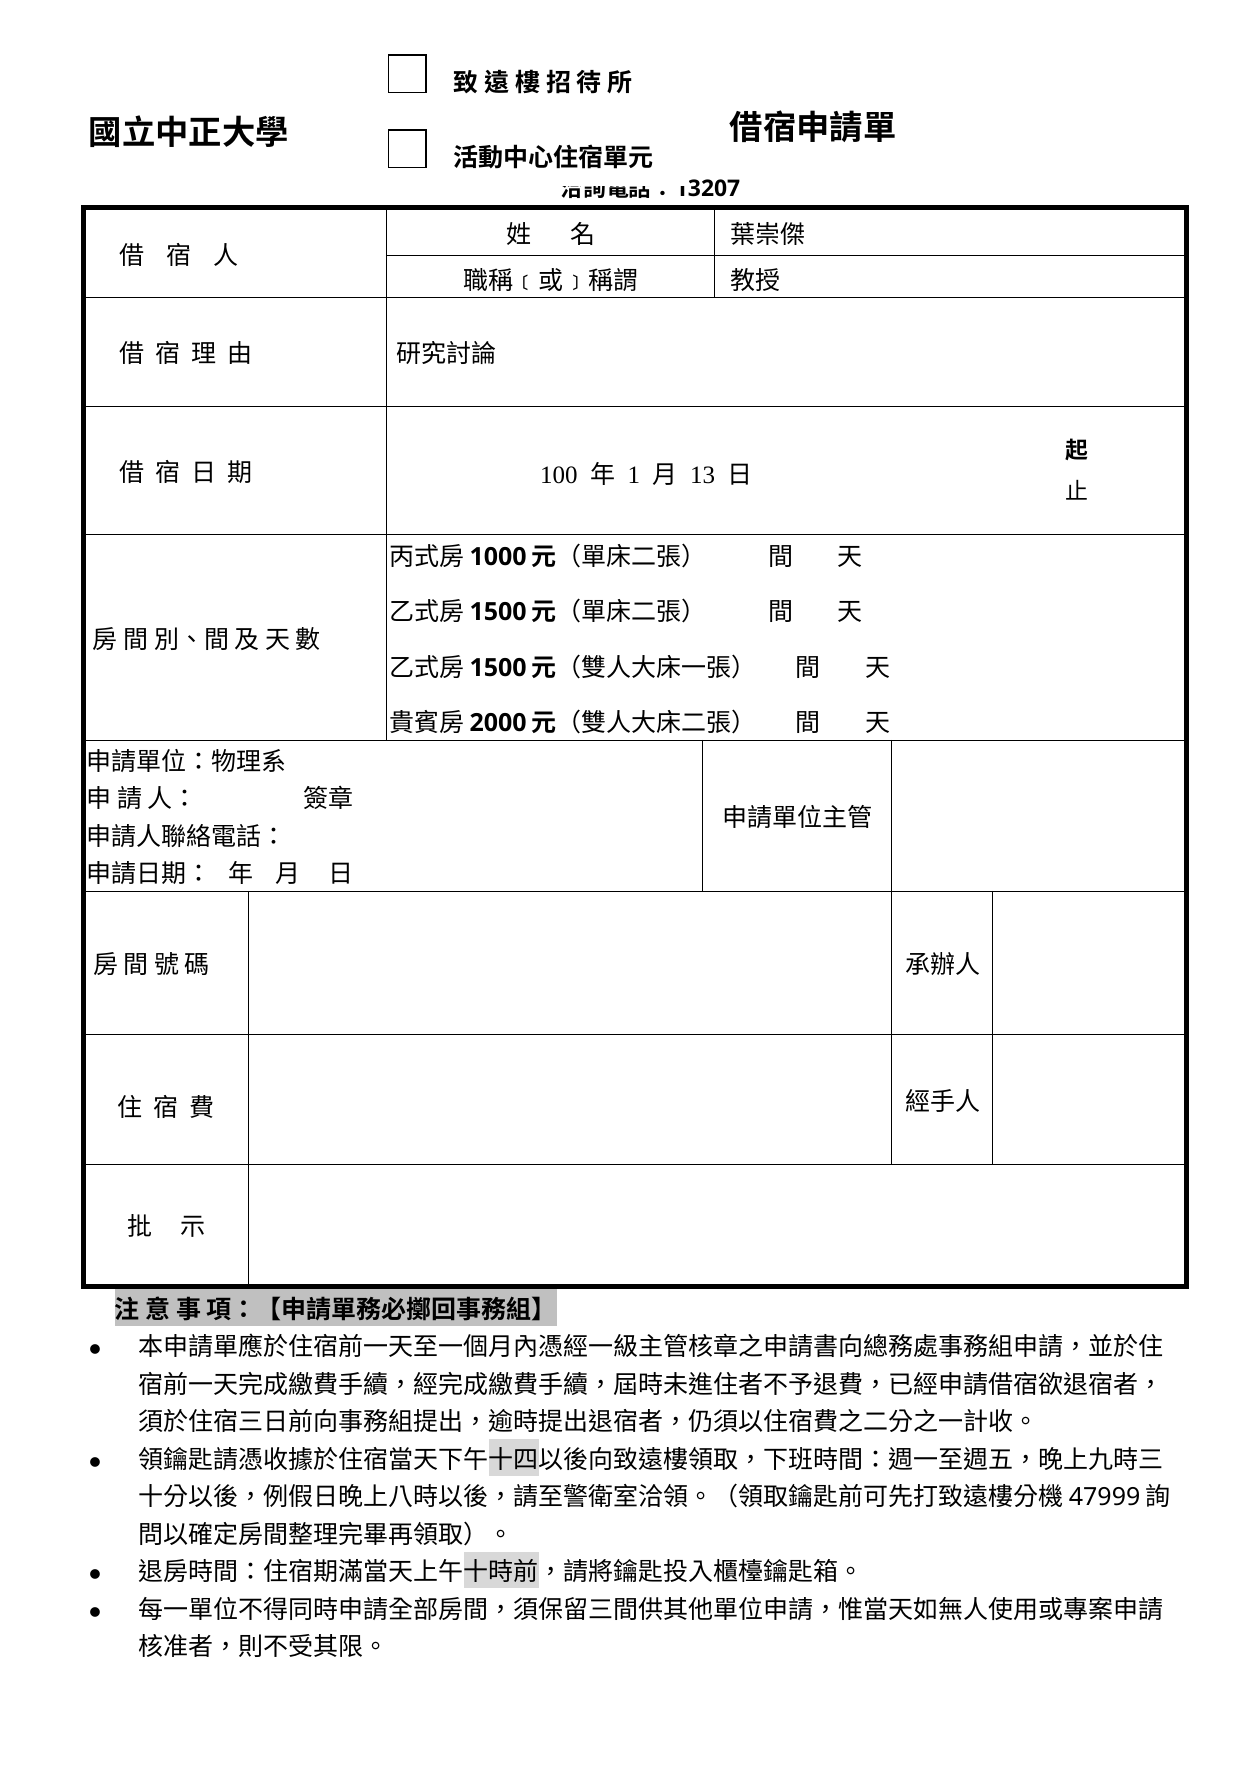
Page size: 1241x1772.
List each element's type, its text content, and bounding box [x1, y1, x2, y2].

table_cell 借 宿 理 由 [86, 298, 386, 406]
text 國立中正大學 [715, 93, 938, 167]
table_header 借 宿 人 [86, 210, 386, 297]
table_cell 住 宿 費 [86, 1035, 248, 1164]
table_cell [249, 1165, 1184, 1284]
text 活動中心住宿單元 [454, 138, 673, 174]
list 每一單位不得同時申請全部房間，須保留三間供其他單位申請，惟當天如無人使用或專案申請核准者，則不受其限。 [89, 1589, 1181, 1664]
table_cell [387, 407, 1184, 534]
text 國立中正大學 [939, 92, 1181, 167]
table_header 姓 名 [387, 210, 714, 255]
table_cell [993, 1035, 1184, 1164]
list 退房時間：住宿期滿當天上午十時前，請將鑰匙投入櫃檯鑰匙箱。 [89, 1551, 1181, 1589]
table_cell 申請單位主管 [703, 741, 891, 891]
table_cell 房 間 別、間 及 天 數 [86, 535, 386, 740]
table_cell 職稱﹝或﹞稱謂 [387, 256, 714, 297]
text 注 意 事 項：【申請單務必擲回事務組】 [89, 1289, 1181, 1326]
table_cell 批 示 [86, 1165, 248, 1284]
text 洽詢電話：13207 [89, 167, 1181, 205]
table_header 葉崇傑 [715, 210, 1184, 255]
list 領鑰匙請憑收據於住宿當天下午十四以後向致遠樓領取，下班時間：週一至週五，晚上九時三十分以後，例假日晚上八時以後，請至警衛室洽領。（領取鑰匙前可先打致遠樓分機47999詢問以確定房間整理完畢再領取）。 [89, 1439, 1181, 1551]
table_cell 教授 [715, 256, 1184, 297]
table_cell [993, 892, 1184, 1034]
text 借宿申請單 [729, 101, 923, 149]
table_cell [249, 1035, 891, 1164]
table_cell 經手人 [892, 1035, 992, 1164]
table_cell 丙式房1000元（單床二張） 間 天 乙式房1500元（單床二張） 間 天 乙式房1500元（雙人大床一張） 間 天 貴賓房2000元（雙人大床二張） 間 天 [387, 535, 1184, 740]
list 本申請單應於住宿前一天至一個月內憑經一級主管核章之申請書向總務處事務組申請，並於住宿前一天完成繳費手續，經完成繳費手續，屆時未進住者不予退費，已經申請借宿欲退宿者，須於住宿三日前向事務組提出，逾時提出退宿者，仍須以住宿費之二分之一計收。 [89, 1326, 1181, 1439]
table_cell [892, 741, 1184, 891]
table_cell 承辦人 [892, 892, 992, 1034]
table_cell 申請單位：物理系 申 請 人： 簽章 申請人聯絡電話： 申請日期： 年 月 日 [86, 741, 702, 891]
table_cell 房 間 號 碼 [86, 892, 248, 1034]
text 致 遠 樓 招 待 所 [454, 63, 698, 99]
text 國立中正大學 [89, 55, 714, 186]
table_cell [249, 892, 891, 1034]
table_cell 研究討論 [387, 298, 1184, 406]
table_cell 借 宿 日 期 [86, 407, 386, 534]
